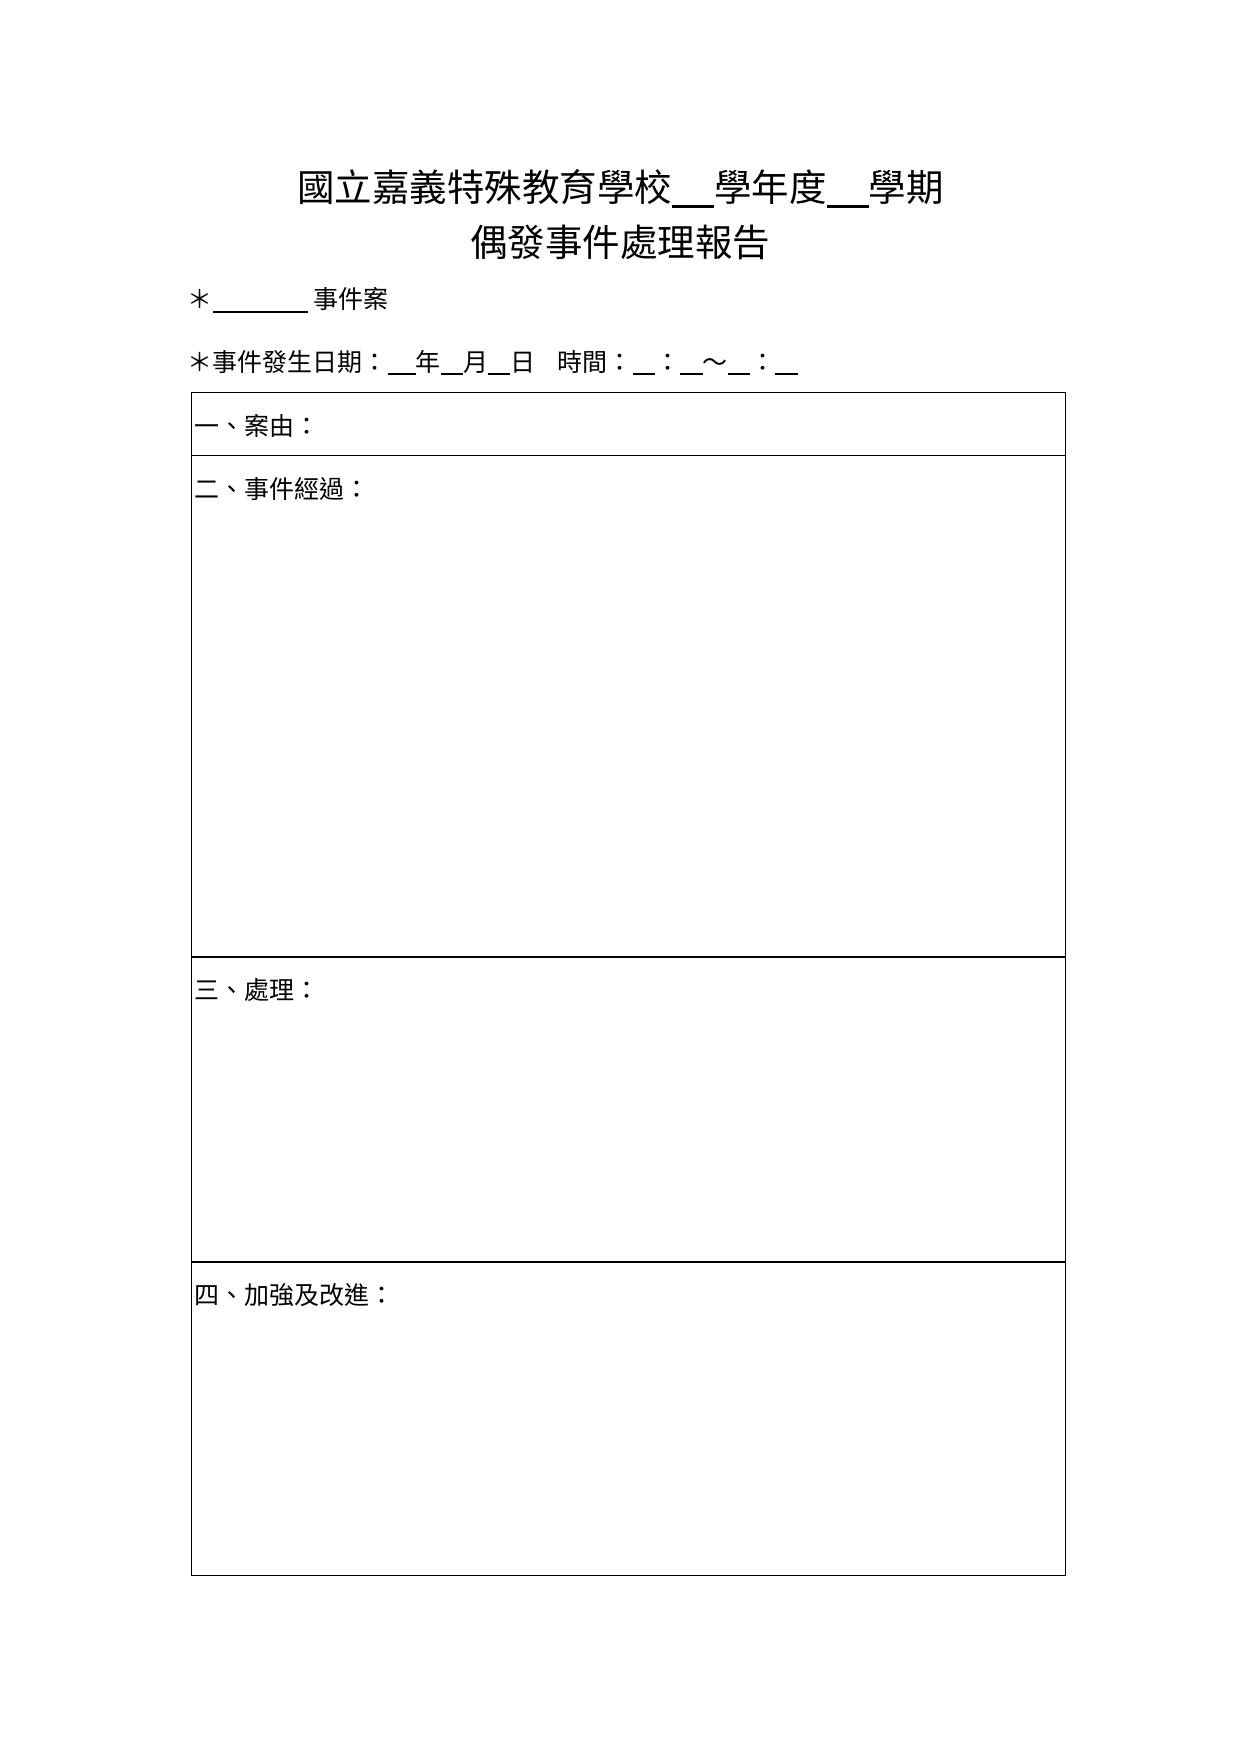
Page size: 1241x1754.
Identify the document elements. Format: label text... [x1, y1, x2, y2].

text 國立嘉義特殊教育學校 學年度 學期 [187, 158, 1053, 212]
table_cell 四、加強及改進： [192, 1263, 1065, 1575]
text ＊事件發生日期： 年 月 日 時間： ： ～ ： [187, 329, 1053, 392]
table_header 一、案由： [192, 393, 1065, 455]
table_cell 三、處理： [192, 958, 1065, 1261]
text 偶發事件處理報告 [187, 212, 1053, 267]
table_cell 二、事件經過： [192, 456, 1065, 956]
text ＊ 事件案 [187, 267, 1053, 329]
